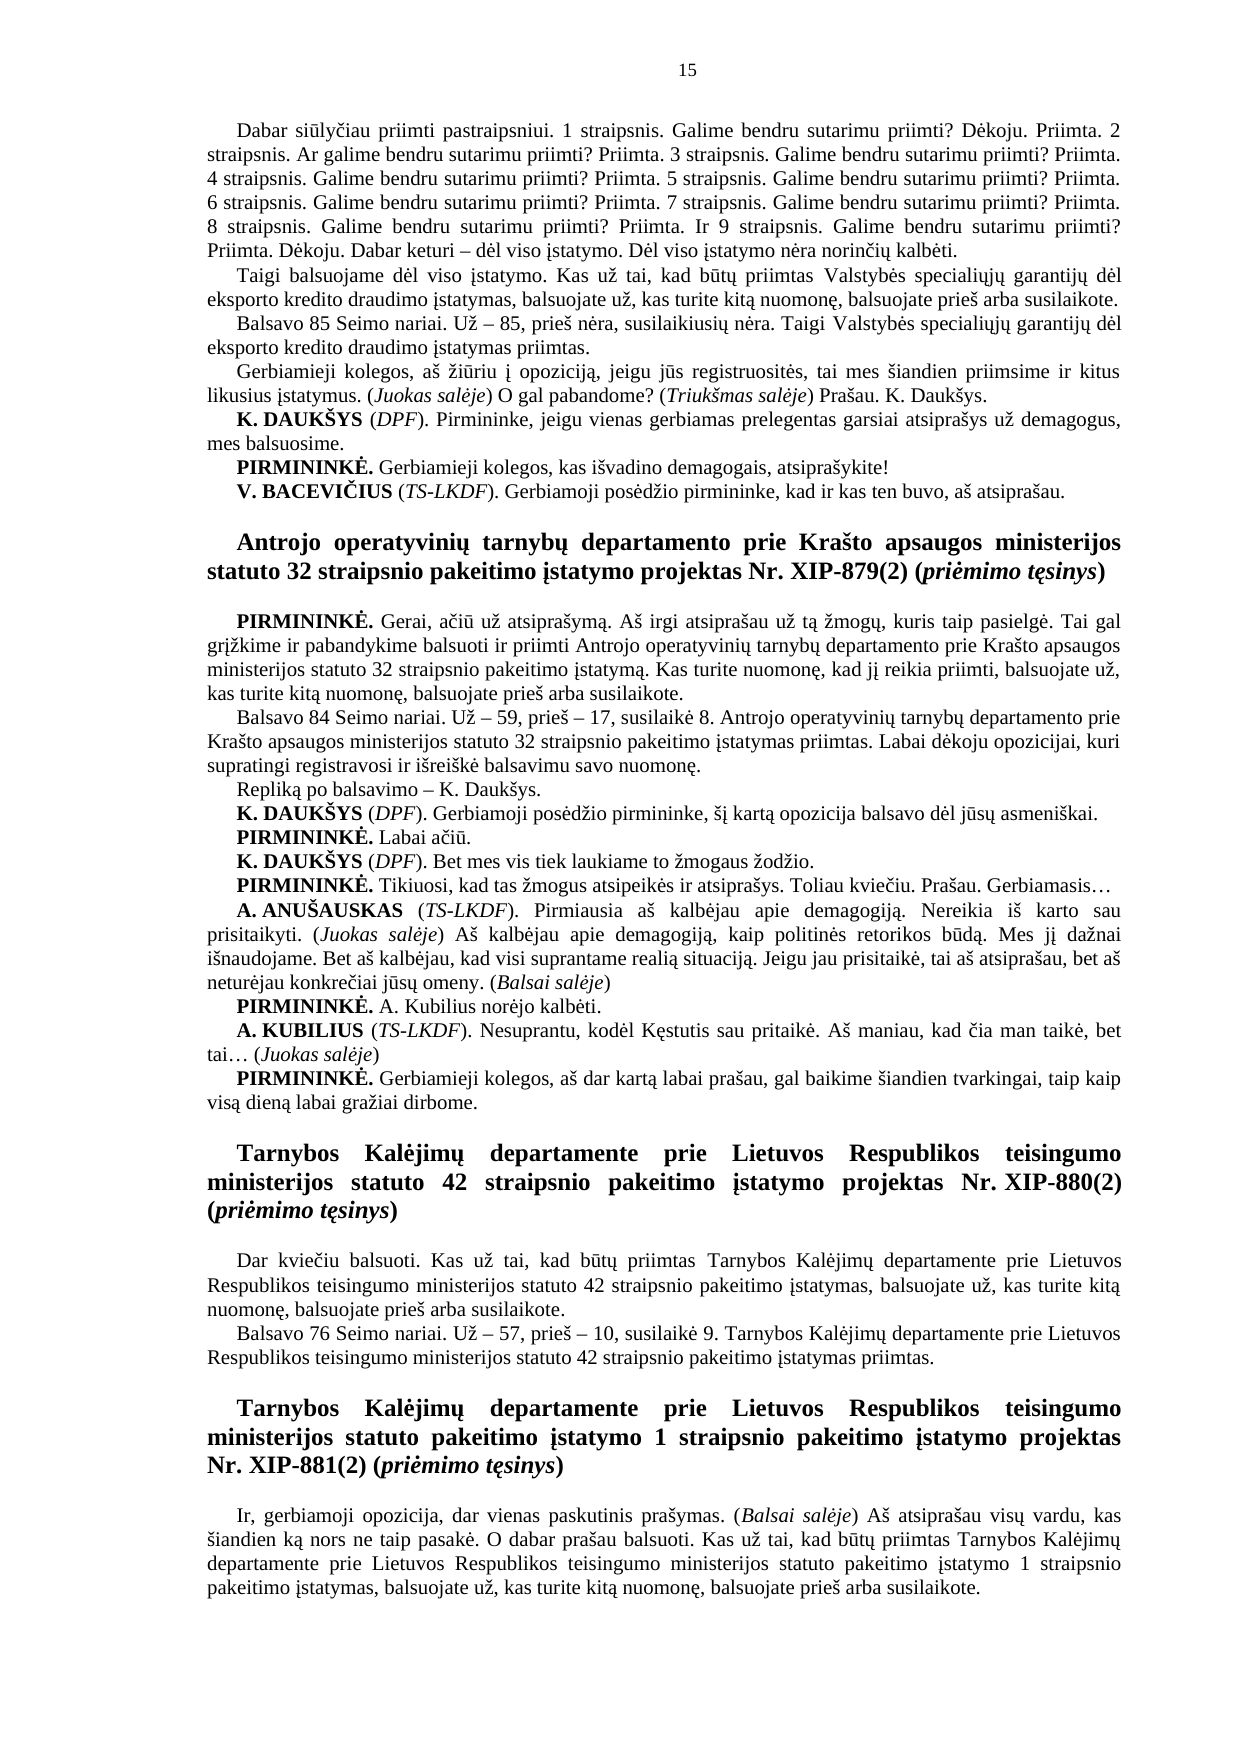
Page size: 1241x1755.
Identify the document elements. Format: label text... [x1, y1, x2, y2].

text Ir, gerbiamoji opozicija, dar vienas paskutinis prašymas. (Balsai salėje) Aš atsiprašau visų vardu, kas šiandien ką nors ne taip pasakė. O dabar prašau balsuoti. Kas už tai, kad būtų priimtas Tarnybos Kalėjimų departamente prie Lietuvos Respublikos teisingumo ministerijos statuto pakeitimo įstatymo 1 straipsnio pakeitimo įstatymas, balsuojate už, kas turite kitą nuomonę, balsuojate prieš arba susilaikote. [207, 1503, 1122, 1599]
text Tarnybos Kalėjimų departamente prie Lietuvos Respublikos teisingumo ministerijos statuto 42 straipsnio pakeitimo įstatymo projektas Nr. XIP-880(2) (priėmimo tęsinys) [207, 1138, 1122, 1224]
text Balsavo 85 Seimo nariai. Už – 85, prieš nėra, susilaikiusių nėra. Taigi Valstybės specialiųjų garantijų dėl eksporto kredito draudimo įstatymas priimtas. [207, 311, 1122, 359]
text Taigi balsuojame dėl viso įstatymo. Kas už tai, kad būtų priimtas Valstybės specialiųjų garantijų dėl eksporto kredito draudimo įstatymas, balsuojate už, kas turite kitą nuomonę, balsuojate prieš arba susilaikote. [207, 262, 1122, 311]
text PIRMININKĖ. Tikiuosi, kad tas žmogus atsipeikės ir atsiprašys. Toliau kviečiu. Prašau. Gerbiamasis… [207, 873, 1122, 897]
text PIRMININKĖ. A. Kubilius norėjo kalbėti. [207, 994, 1122, 1018]
text PIRMININKĖ. Gerbiamieji kolegos, kas išvadino demagogais, atsiprašykite! [207, 455, 1122, 479]
text A. ANUŠAUSKAS (TS-LKDF). Pirmiausia aš kalbėjau apie demagogiją. Nereikia iš karto sau prisitaikyti. (Juokas salėje) Aš kalbėjau apie demagogiją, kaip politinės retorikos būdą. Mes jį dažnai išnaudojame. Bet aš kalbėjau, kad visi suprantame realią situaciją. Jeigu jau prisitaikė, tai aš atsiprašau, bet aš neturėjau konkrečiai jūsų omeny. (Balsai salėje) [207, 897, 1122, 994]
text Gerbiamieji kolegos, aš žiūriu į opoziciją, jeigu jūs registruositės, tai mes šiandien priimsime ir kitus likusius įstatymus. (Juokas salėje) O gal pabandome? (Triukšmas salėje) Prašau. K. Daukšys. [207, 359, 1122, 407]
text K. DAUKŠYS (DPF). Bet mes vis tiek laukiame to žmogaus žodžio. [207, 849, 1122, 873]
text PIRMININKĖ. Labai ačiū. [207, 825, 1122, 849]
text K. DAUKŠYS (DPF). Pirmininke, jeigu vienas gerbiamas prelegentas garsiai atsiprašys už demagogus, mes balsuosime. [207, 407, 1122, 455]
text Balsavo 76 Seimo nariai. Už – 57, prieš – 10, susilaikė 9. Tarnybos Kalėjimų departamente prie Lietuvos Respublikos teisingumo ministerijos statuto 42 straipsnio pakeitimo įstatymas priimtas. [207, 1321, 1122, 1369]
text Balsavo 84 Seimo nariai. Už – 59, prieš – 17, susilaikė 8. Antrojo operatyvinių tarnybų departamento prie Krašto apsaugos ministerijos statuto 32 straipsnio pakeitimo įstatymas priimtas. Labai dėkoju opozicijai, kuri supratingi registravosi ir išreiškė balsavimu savo nuomonę. [207, 705, 1122, 777]
text A. KUBILIUS (TS-LKDF). Nesuprantu, kodėl Kęstutis sau pritaikė. Aš maniau, kad čia man taikė, bet tai… (Juokas salėje) [207, 1018, 1122, 1066]
text PIRMININKĖ. Gerbiamieji kolegos, aš dar kartą labai prašau, gal baikime šiandien tvarkingai, taip kaip visą dieną labai gražiai dirbome. [207, 1066, 1122, 1114]
text V. BACEVIČIUS (TS-LKDF). Gerbiamoji posėdžio pirmininke, kad ir kas ten buvo, aš atsiprašau. [207, 479, 1122, 503]
text Dabar siūlyčiau priimti pastraipsniui. 1 straipsnis. Galime bendru sutarimu priimti? Dėkoju. Priimta. 2 straipsnis. Ar galime bendru sutarimu priimti? Priimta. 3 straipsnis. Galime bendru sutarimu priimti? Priimta. 4 straipsnis. Galime bendru sutarimu priimti? Priimta. 5 straipsnis. Galime bendru sutarimu priimti? Priimta. 6 straipsnis. Galime bendru sutarimu priimti? Priimta. 7 straipsnis. Galime bendru sutarimu priimti? Priimta. 8 straipsnis. Galime bendru sutarimu priimti? Priimta. Ir 9 straipsnis. Galime bendru sutarimu priimti? Priimta. Dėkoju. Dabar keturi – dėl viso įstatymo. Dėl viso įstatymo nėra norinčių kalbėti. [207, 118, 1122, 262]
text Dar kviečiu balsuoti. Kas už tai, kad būtų priimtas Tarnybos Kalėjimų departamente prie Lietuvos Respublikos teisingumo ministerijos statuto 42 straipsnio pakeitimo įstatymas, balsuojate už, kas turite kitą nuomonę, balsuojate prieš arba susilaikote. [207, 1248, 1122, 1321]
text Antrojo operatyvinių tarnybų departamento prie Krašto apsaugos ministerijos statuto 32 straipsnio pakeitimo įstatymo projektas Nr. XIP-879(2) (priėmimo tęsinys) [207, 527, 1122, 585]
text PIRMININKĖ. Gerai, ačiū už atsiprašymą. Aš irgi atsiprašau už tą žmogų, kuris taip pasielgė. Tai gal grįžkime ir pabandykime balsuoti ir priimti Antrojo operatyvinių tarnybų departamento prie Krašto apsaugos ministerijos statuto 32 straipsnio pakeitimo įstatymą. Kas turite nuomonę, kad jį reikia priimti, balsuojate už, kas turite kitą nuomonę, balsuojate prieš arba susilaikote. [207, 609, 1122, 705]
text Tarnybos Kalėjimų departamente prie Lietuvos Respublikos teisingumo ministerijos statuto pakeitimo įstatymo 1 straipsnio pakeitimo įstatymo projektas Nr. XIP-881(2) (priėmimo tęsinys) [207, 1393, 1122, 1479]
text K. DAUKŠYS (DPF). Gerbiamoji posėdžio pirmininke, šį kartą opozicija balsavo dėl jūsų asmeniškai. [207, 801, 1122, 825]
text Repliką po balsavimo – K. Daukšys. [207, 777, 1122, 801]
